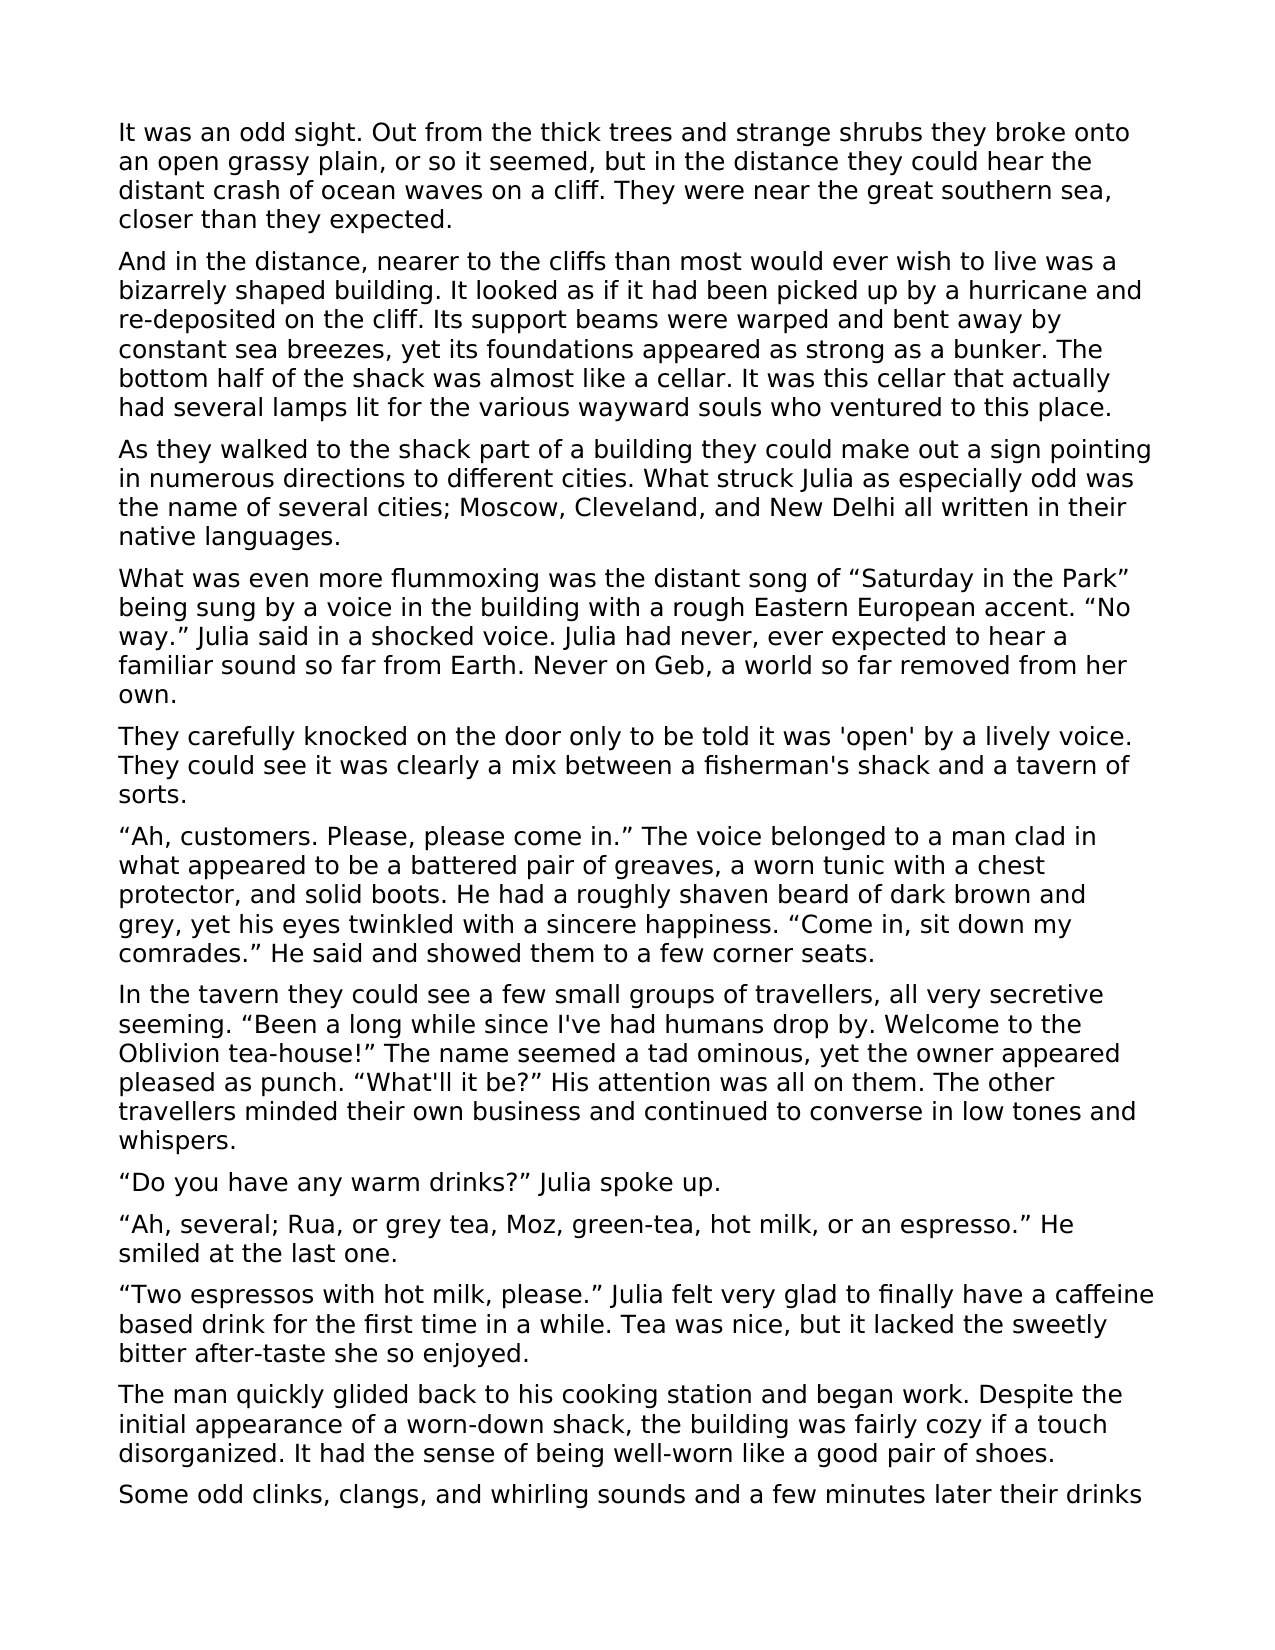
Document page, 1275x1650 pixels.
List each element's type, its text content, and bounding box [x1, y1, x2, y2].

text The man quickly glided back to his cooking station and began work. Despite the initial appearance of a worn-down shack, the building was fairly cozy if a touch disorganized. It had the sense of being well-worn like a good pair of shoes. [118, 1381, 1157, 1468]
text Some odd clinks, clangs, and whirling sounds and a few minutes later their drinks [118, 1481, 1157, 1510]
text “Ah, several; Rua, or grey tea, Moz, green-tea, hot milk, or an espresso.” He smiled at the last one. [118, 1210, 1157, 1268]
text What was even more flummoxing was the distant song of “Saturday in the Park” being sung by a voice in the building with a rough Eastern European accent. “No way.” Julia said in a shocked voice. Julia had never, ever expected to hear a familiar sound so far from Earth. Never on Geb, a world so far removed from her own. [118, 564, 1157, 710]
text As they walked to the shack part of a building they could make out a sign pointing in numerous directions to different cities. What struck Julia as especially odd was the name of several cities; Moscow, Cleveland, and New Delhi all written in their native languages. [118, 435, 1157, 551]
text “Do you have any warm drinks?” Julia spoke up. [118, 1168, 1157, 1197]
text And in the distance, nearer to the cliffs than most would ever wish to live was a bizarrely shaped building. It looked as if it had been picked up by a hurricane and re-deposited on the cliff. Its support beams were warped and bent away by constant sea breezes, yet its foundations appeared as strong as a bunker. The bottom half of the shack was almost like a cellar. It was this cellar that actually had several lamps lit for the various wayward souls who ventured to this place. [118, 247, 1157, 422]
text In the tavern they could see a few small groups of travellers, all very secretive seeming. “Been a long while since I've had humans drop by. Welcome to the Oblivion tea-house!” The name seemed a tad ominous, yet the owner appeared pleased as punch. “What'll it be?” His attention was all on them. The other travellers minded their own business and continued to converse in low tones and whispers. [118, 981, 1157, 1156]
text They carefully knocked on the door only to be told it was 'open' by a lively voice. They could see it was clearly a mix between a fisherman's shack and a tavern of sorts. [118, 722, 1157, 810]
text “Ah, customers. Please, please come in.” The voice belonged to a man clad in what appeared to be a battered pair of greaves, a worn tunic with a chest protector, and solid boots. He had a roughly shaven beard of dark brown and grey, yet his eyes twinkled with a sincere happiness. “Come in, sit down my comrades.” He said and showed them to a few corner seats. [118, 822, 1157, 968]
text It was an odd sight. Out from the thick trees and strange shrubs they broke onto an open grassy plain, or so it seemed, but in the distance they could hear the distant crash of ocean waves on a cliff. They were near the great southern sea, closer than they expected. [118, 118, 1157, 235]
text “Two espressos with hot milk, please.” Julia felt very glad to finally have a caffeine based drink for the first time in a while. Tea was nice, but it lacked the sweetly bitter after-taste she so enjoyed. [118, 1281, 1157, 1368]
